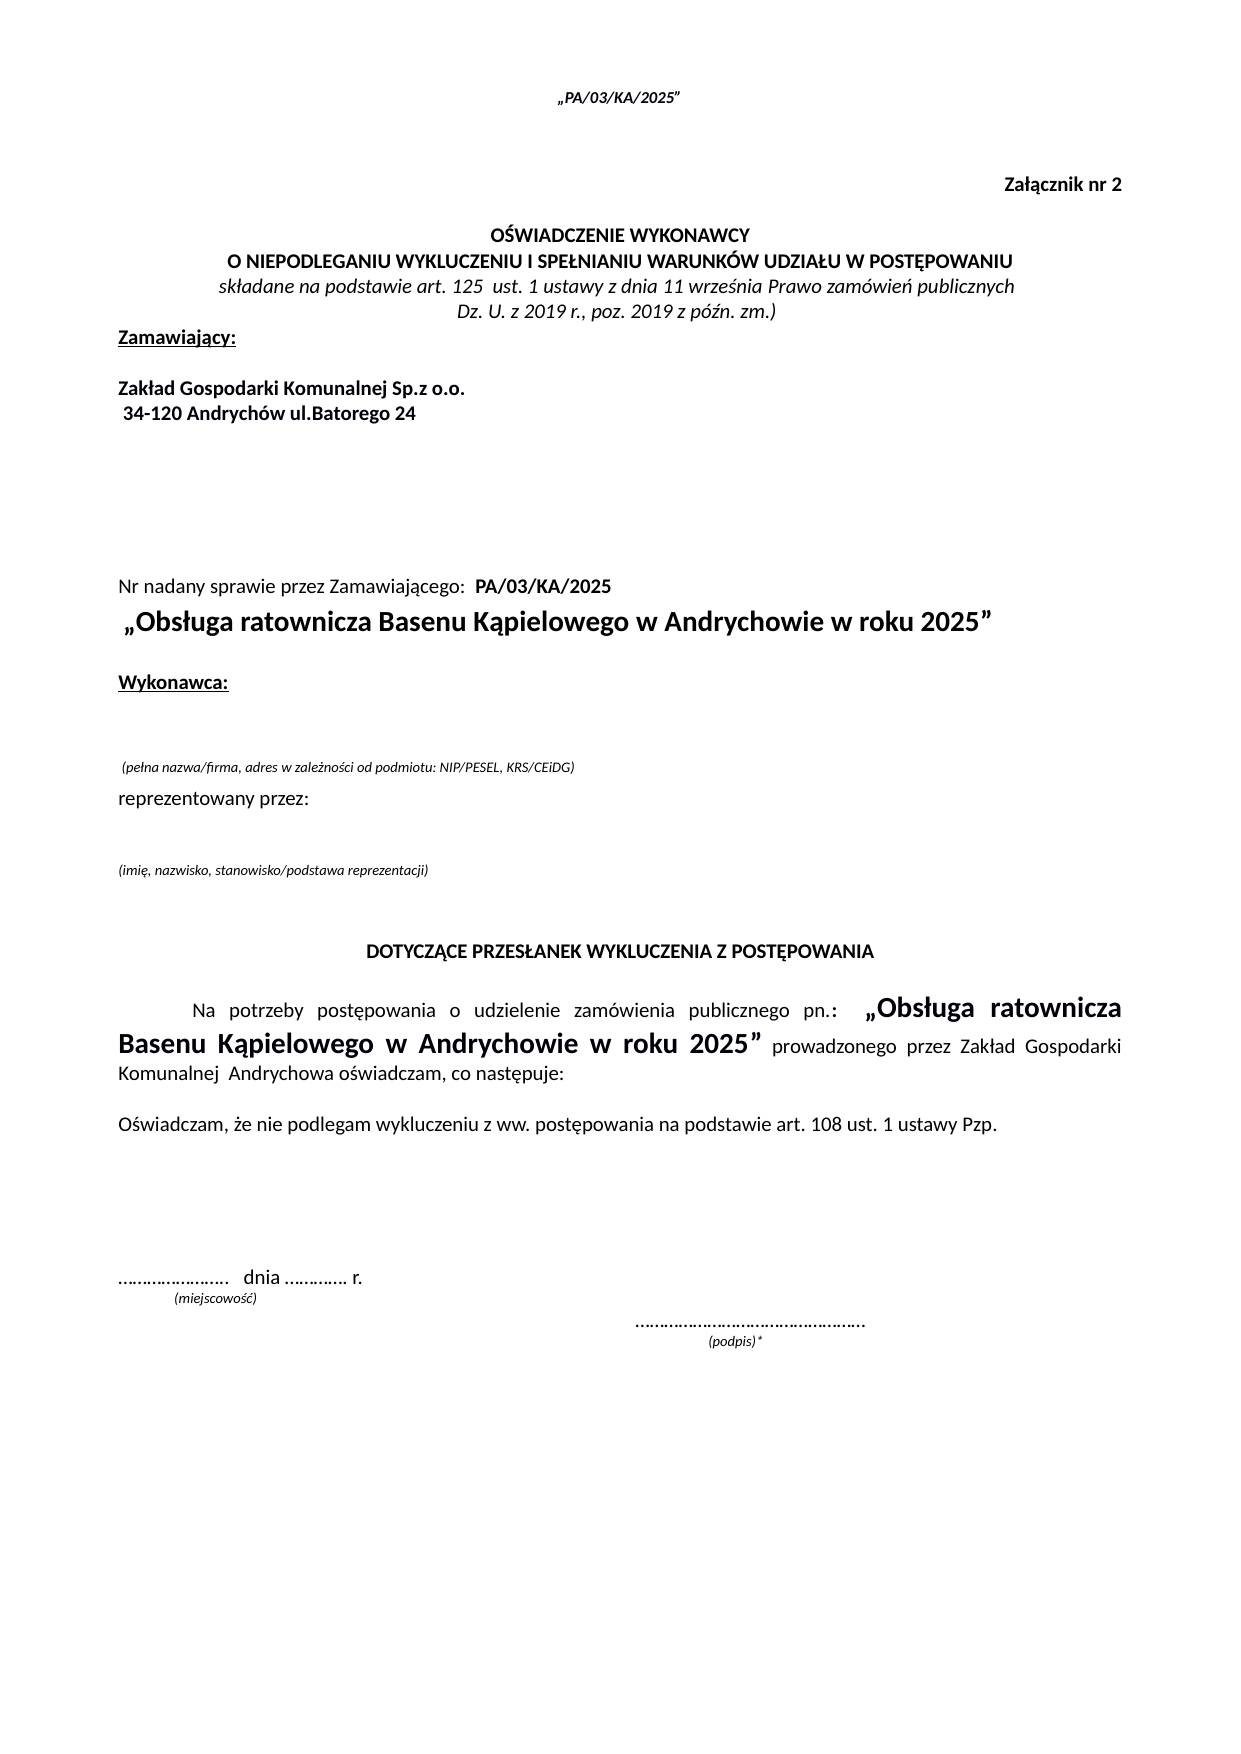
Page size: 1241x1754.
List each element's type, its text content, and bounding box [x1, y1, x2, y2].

text Wykonawca: [118, 669, 1122, 694]
text Załącznik nr 2 [118, 172, 1122, 197]
text ………………….. dnia …………. r. [118, 1264, 1122, 1289]
text OŚWIADCZENIE WYKONAWCY [118, 222, 1122, 248]
text reprezentowany przez: [118, 785, 1122, 810]
text DOTYCZĄCE PRZESŁANEK WYKLUCZENIA Z POSTĘPOWANIA [118, 938, 1122, 964]
text Zamawiający: [118, 324, 1122, 349]
text Na potrzeby postępowania o udzielenie zamówienia publicznego pn.: „Obsługa ratownicza Basenu Kąpielowego w Andrychowie w roku 2025” prowadzonego przez Zakład Gospodarki Komunalnej Andrychowa oświadczam, co następuje: [118, 989, 1122, 1086]
text (miejscowość) [118, 1289, 1122, 1307]
text (pełna nazwa/firma, adres w zależności od podmiotu: NIP/PESEL, KRS/CEiDG) [118, 758, 1122, 776]
text Oświadczam, że nie podlegam wykluczeniu z ww. postępowania na podstawie art. 108 ust. 1 ustawy Pzp. [118, 1111, 1122, 1137]
text 34-120 Andrychów ul.Batorego 24 [118, 400, 1122, 426]
text Nr nadany sprawie przez Zamawiającego: PA/03/KA/2025 [118, 573, 1122, 599]
text (podpis)* [708, 1332, 1122, 1350]
text składane na podstawie art. 125 ust. 1 ustawy z dnia 11 września Prawo zamówień publicznych Dz. U. z 2019 r., poz. 2019 z późn. zm.) [118, 273, 1122, 324]
text (imię, nazwisko, stanowisko/podstawa reprezentacji) [118, 861, 1122, 879]
text ………………………………………… [118, 1307, 1122, 1332]
text O NIEPODLEGANIU WYKLUCZENIU I SPEŁNIANIU WARUNKÓW UDZIAŁU W POSTĘPOWANIU [118, 248, 1122, 273]
text „Obsługa ratownicza Basenu Kąpielowego w Andrychowie w roku 2025” [118, 603, 1122, 638]
text Zakład Gospodarki Komunalnej Sp.z o.o. [118, 375, 1122, 400]
